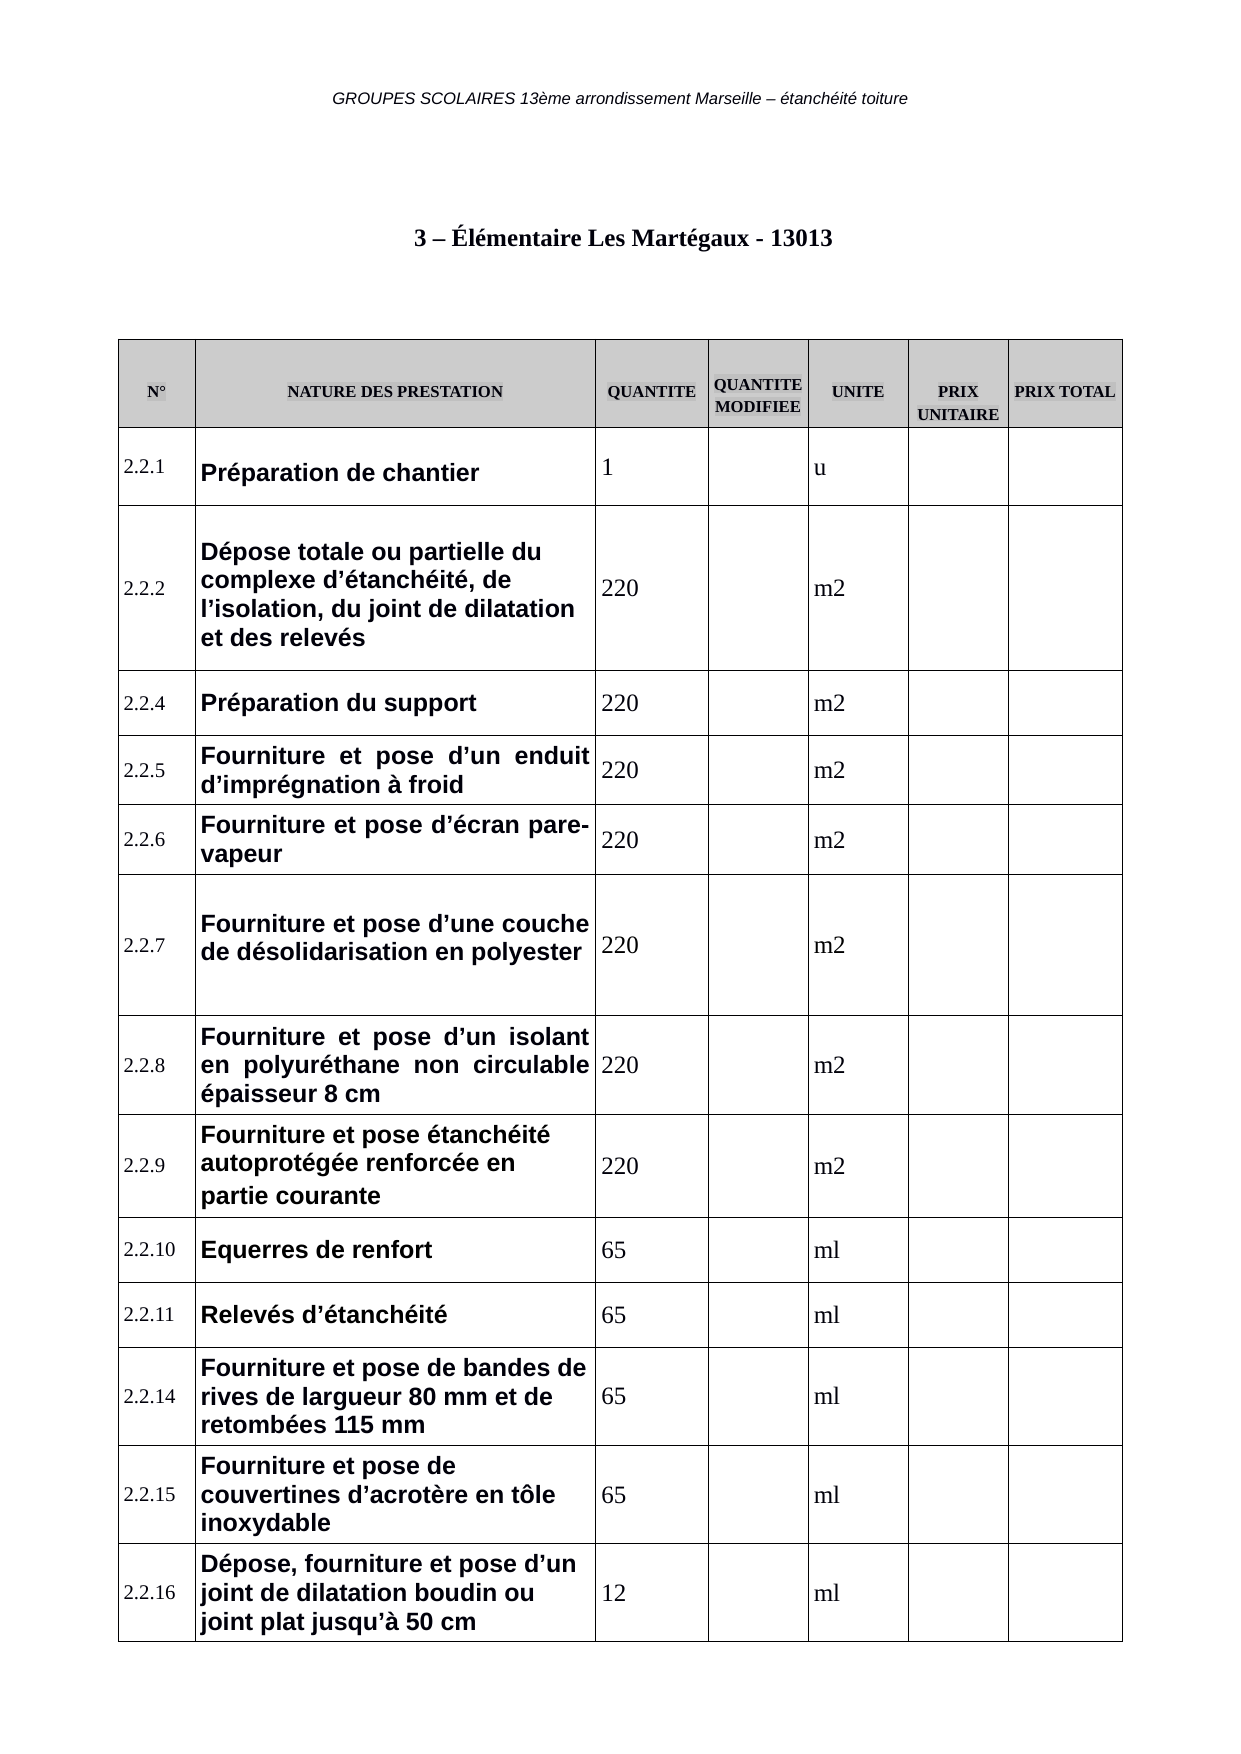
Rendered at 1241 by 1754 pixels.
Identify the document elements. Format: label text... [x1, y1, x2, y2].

table_cell Fourniture et pose d’un enduit d’imprégnation à froid [196, 736, 595, 804]
table_cell [1009, 736, 1122, 804]
text 3 – Élémentaire Les Martégaux - 13013 [118, 223, 1122, 252]
table_header PRIX TOTAL [1009, 340, 1122, 427]
table_cell [709, 736, 808, 804]
table_cell [709, 805, 808, 874]
table_cell [709, 1446, 808, 1543]
table_cell Préparation de chantier [196, 428, 595, 505]
table_cell m2 [809, 506, 908, 670]
table_cell 220 [596, 1115, 708, 1216]
table_cell 2.2.4 [119, 671, 195, 735]
table_cell 65 [596, 1348, 708, 1445]
table_cell m2 [809, 1115, 908, 1216]
table_cell [709, 506, 808, 670]
table_cell [909, 1016, 1008, 1113]
table_cell u [809, 428, 908, 505]
table_cell 220 [596, 736, 708, 804]
table_header QUANTITE MODIFIEE [709, 340, 808, 427]
table_cell 2.2.7 [119, 875, 195, 1015]
table_cell 220 [596, 805, 708, 874]
table_cell 220 [596, 506, 708, 670]
table_cell 65 [596, 1283, 708, 1346]
table_cell [709, 1016, 808, 1113]
table_cell 2.2.14 [119, 1348, 195, 1445]
table_cell [909, 1348, 1008, 1445]
table_cell [909, 736, 1008, 804]
table_cell Fourniture et pose de bandes de rives de largueur 80 mm et de retombées 115 mm [196, 1348, 595, 1445]
table_cell [1009, 1446, 1122, 1543]
table_cell m2 [809, 805, 908, 874]
table_cell [1009, 428, 1122, 505]
table_cell 2.2.15 [119, 1446, 195, 1543]
table_header N° [119, 340, 195, 427]
table_cell [709, 1283, 808, 1346]
table_cell [1009, 1016, 1122, 1113]
table_cell Dépose, fourniture et pose d’un joint de dilatation boudin ou joint plat jusqu’à 50 cm [196, 1544, 595, 1641]
table_cell [1009, 671, 1122, 735]
table_cell Préparation du support [196, 671, 595, 735]
table_cell Fourniture et pose de couvertines d’acrotère en tôle inoxydable [196, 1446, 595, 1543]
table_cell ml [809, 1283, 908, 1346]
table_cell 12 [596, 1544, 708, 1641]
table_cell [909, 428, 1008, 505]
table_cell [1009, 506, 1122, 670]
table_cell [709, 428, 808, 505]
table_header UNITE [809, 340, 908, 427]
table_cell [709, 1115, 808, 1216]
table_cell [909, 805, 1008, 874]
table_cell [1009, 875, 1122, 1015]
table_cell m2 [809, 875, 908, 1015]
table_cell [1009, 1283, 1122, 1346]
table_cell ml [809, 1348, 908, 1445]
table_cell [709, 1348, 808, 1445]
table_cell [1009, 1348, 1122, 1445]
table_cell 2.2.8 [119, 1016, 195, 1113]
table_cell 220 [596, 1016, 708, 1113]
table_cell Fourniture et pose d’une couche de désolidarisation en polyester [196, 875, 595, 1015]
table_header NATURE DES PRESTATION [196, 340, 595, 427]
table_cell [909, 506, 1008, 670]
table_cell ml [809, 1218, 908, 1281]
table_cell [709, 875, 808, 1015]
table_cell 2.2.6 [119, 805, 195, 874]
table_cell [1009, 1544, 1122, 1641]
table_cell 65 [596, 1218, 708, 1281]
table_cell [909, 1544, 1008, 1641]
table_cell 2.2.2 [119, 506, 195, 670]
table_cell 2.2.10 [119, 1218, 195, 1281]
table_cell [1009, 805, 1122, 874]
table_cell 2.2.16 [119, 1544, 195, 1641]
table_cell Relevés d’étanchéité [196, 1283, 595, 1346]
table_cell [909, 1218, 1008, 1281]
table_cell [1009, 1218, 1122, 1281]
table_cell Fourniture et pose d’écran pare-vapeur [196, 805, 595, 874]
table_cell ml [809, 1446, 908, 1543]
table_cell [909, 671, 1008, 735]
table_cell m2 [809, 671, 908, 735]
table_cell [909, 1115, 1008, 1216]
table_cell 2.2.1 [119, 428, 195, 505]
table_cell 65 [596, 1446, 708, 1543]
table_cell [909, 1283, 1008, 1346]
table_cell [709, 1544, 808, 1641]
table_header QUANTITE [596, 340, 708, 427]
table_cell 220 [596, 671, 708, 735]
table_cell 2.2.11 [119, 1283, 195, 1346]
table_cell 2.2.5 [119, 736, 195, 804]
table_cell 1 [596, 428, 708, 505]
table_cell ml [809, 1544, 908, 1641]
table_cell m2 [809, 736, 908, 804]
table_cell [709, 1218, 808, 1281]
table_cell [709, 671, 808, 735]
table_cell 220 [596, 875, 708, 1015]
table_cell Fourniture et pose étanchéité autoprotégée renforcée en partie courante [196, 1115, 595, 1216]
table_cell [909, 875, 1008, 1015]
table_cell Equerres de renfort [196, 1218, 595, 1281]
table_cell 2.2.9 [119, 1115, 195, 1216]
table_cell Dépose totale ou partielle du complexe d’étanchéité, de l’isolation, du joint de dilatation et des relevés [196, 506, 595, 670]
table_header PRIX UNITAIRE [909, 340, 1008, 427]
table_cell [909, 1446, 1008, 1543]
table_cell Fourniture et pose d’un isolant en polyuréthane non circulable épaisseur 8 cm [196, 1016, 595, 1113]
table_cell [1009, 1115, 1122, 1216]
table_cell m2 [809, 1016, 908, 1113]
